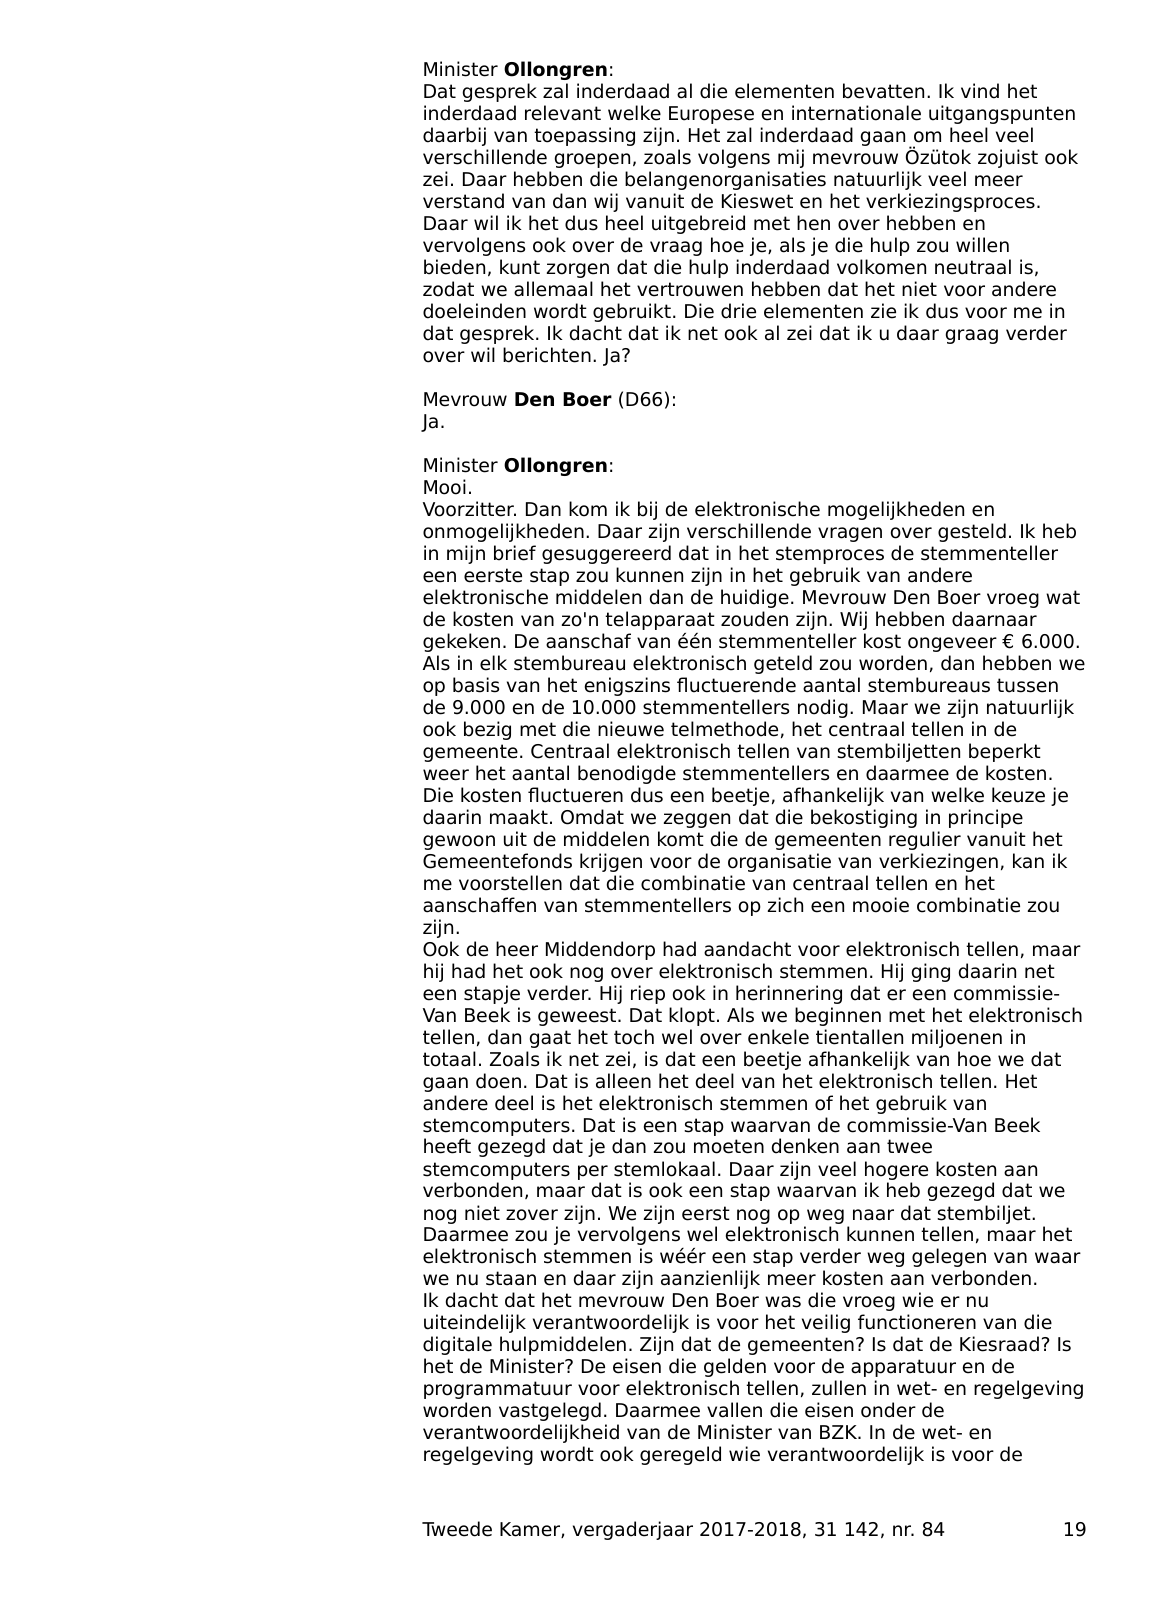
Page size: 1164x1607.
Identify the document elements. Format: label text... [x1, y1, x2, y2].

text Ja. [422, 411, 1087, 433]
text Minister Ollongren: [422, 59, 1087, 81]
text Ik dacht dat het mevrouw Den Boer was die vroeg wie er nu uiteindelijk verantwoordelijk is voor het veilig functioneren van die digitale hulpmiddelen. Zijn dat de gemeenten? Is dat de Kiesraad? Is het de Minister? De eisen die gelden voor de apparatuur en de programmatuur voor elektronisch tellen, zullen in wet- en regelgeving worden vastgelegd. Daarmee vallen die eisen onder de verantwoordelijkheid van de Minister van BZK. In de wet- en regelgeving wordt ook geregeld wie verantwoordelijk is voor de [422, 1290, 1087, 1466]
text Voorzitter. Dan kom ik bij de elektronische mogelijkheden en onmogelijkheden. Daar zijn verschillende vragen over gesteld. Ik heb in mijn brief gesuggereerd dat in het stemproces de stemmenteller een eerste stap zou kunnen zijn in het gebruik van andere elektronische middelen dan de huidige. Mevrouw Den Boer vroeg wat de kosten van zo'n telapparaat zouden zijn. Wij hebben daarnaar gekeken. De aanschaf van één stemmenteller kost ongeveer € 6.000. Als in elk stembureau elektronisch geteld zou worden, dan hebben we op basis van het enigszins fluctuerende aantal stembureaus tussen de 9.000 en de 10.000 stemmentellers nodig. Maar we zijn natuurlijk ook bezig met die nieuwe telmethode, het centraal tellen in de gemeente. Centraal elektronisch tellen van stembiljetten beperkt weer het aantal benodigde stemmentellers en daarmee de kosten. Die kosten fluctueren dus een beetje, afhankelijk van welke keuze je daarin maakt. Omdat we zeggen dat die bekostiging in principe gewoon uit de middelen komt die de gemeenten regulier vanuit het Gemeentefonds krijgen voor de organisatie van verkiezingen, kan ik me voorstellen dat die combinatie van centraal tellen en het aanschaffen van stemmentellers op zich een mooie combinatie zou zijn. [422, 499, 1087, 939]
text Mevrouw Den Boer (D66): [422, 389, 1087, 411]
text Mooi. [422, 477, 1087, 499]
text Minister Ollongren: [422, 455, 1087, 477]
text Dat gesprek zal inderdaad al die elementen bevatten. Ik vind het inderdaad relevant welke Europese en internationale uitgangspunten daarbij van toepassing zijn. Het zal inderdaad gaan om heel veel verschillende groepen, zoals volgens mij mevrouw Özütok zojuist ook zei. Daar hebben die belangenorganisaties natuurlijk veel meer verstand van dan wij vanuit de Kieswet en het verkiezingsproces. Daar wil ik het dus heel uitgebreid met hen over hebben en vervolgens ook over de vraag hoe je, als je die hulp zou willen bieden, kunt zorgen dat die hulp inderdaad volkomen neutraal is, zodat we allemaal het vertrouwen hebben dat het niet voor andere doeleinden wordt gebruikt. Die drie elementen zie ik dus voor me in dat gesprek. Ik dacht dat ik net ook al zei dat ik u daar graag verder over wil berichten. Ja? [422, 81, 1087, 367]
text Ook de heer Middendorp had aandacht voor elektronisch tellen, maar hij had het ook nog over elektronisch stemmen. Hij ging daarin net een stapje verder. Hij riep ook in herinnering dat er een commissie-Van Beek is geweest. Dat klopt. Als we beginnen met het elektronisch tellen, dan gaat het toch wel over enkele tientallen miljoenen in totaal. Zoals ik net zei, is dat een beetje afhankelijk van hoe we dat gaan doen. Dat is alleen het deel van het elektronisch tellen. Het andere deel is het elektronisch stemmen of het gebruik van stemcomputers. Dat is een stap waarvan de commissie-Van Beek heeft gezegd dat je dan zou moeten denken aan twee stemcomputers per stemlokaal. Daar zijn veel hogere kosten aan verbonden, maar dat is ook een stap waarvan ik heb gezegd dat we nog niet zover zijn. We zijn eerst nog op weg naar dat stembiljet. Daarmee zou je vervolgens wel elektronisch kunnen tellen, maar het elektronisch stemmen is wéér een stap verder weg gelegen van waar we nu staan en daar zijn aanzienlijk meer kosten aan verbonden. [422, 939, 1087, 1290]
